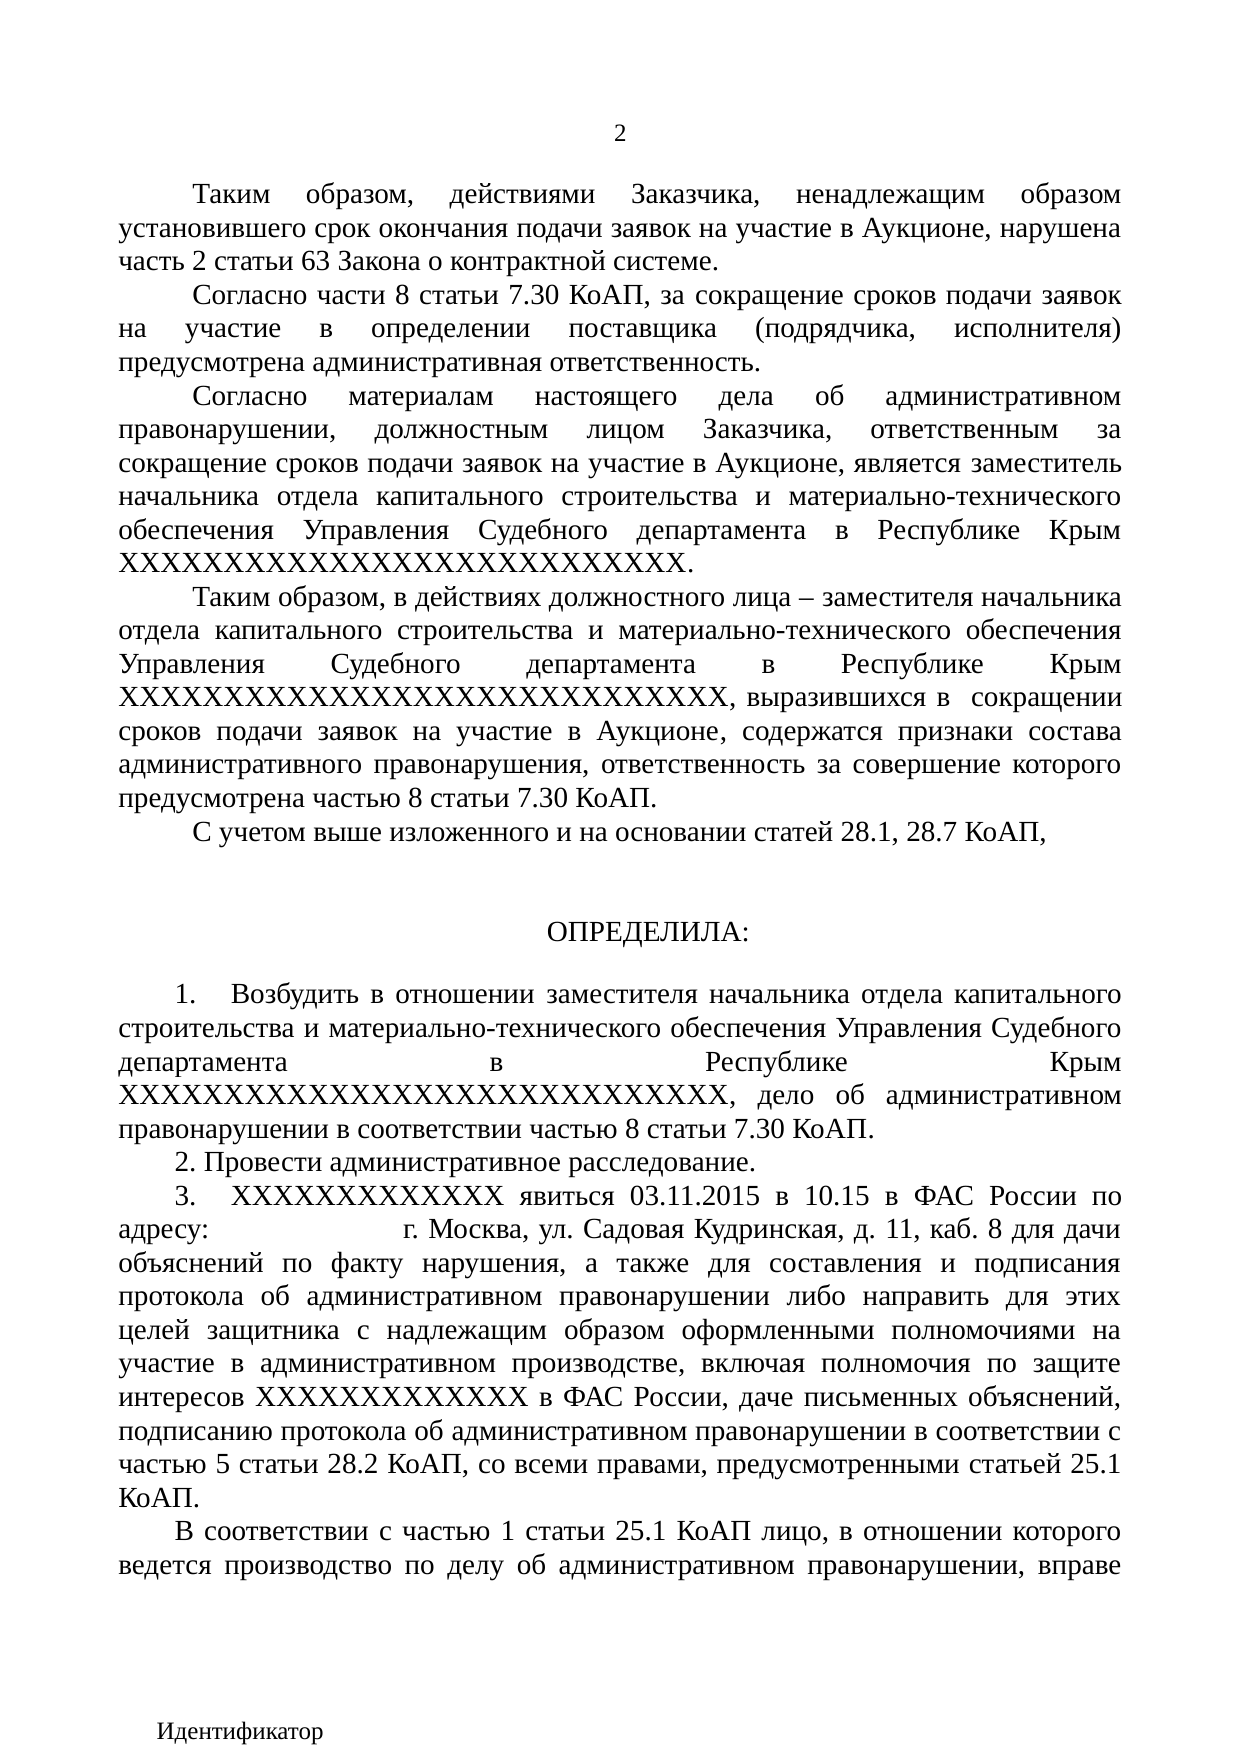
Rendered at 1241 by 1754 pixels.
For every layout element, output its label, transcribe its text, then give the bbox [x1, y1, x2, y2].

text Согласно материалам настоящего дела об административном правонарушении, должностным лицом Заказчика, ответственным за сокращение сроков подачи заявок на участие в Аукционе, является заместитель начальника отдела капитального строительства и материально-технического обеспечения Управления Судебного департамента в Республике Крым XXXXXXXXXXXXXXXXXXXXXXXXXXX. [118, 378, 1122, 579]
text 2. Провести административное расследование. [118, 1144, 1122, 1178]
text ОПРЕДЕЛИЛА: [118, 914, 1122, 948]
text Согласно части 8 статьи 7.30 КоАП, за сокращение сроков подачи заявок на участие в определении поставщика (подрядчика, исполнителя) предусмотрена административная ответственность. [118, 277, 1122, 378]
list Возбудить в отношении заместителя начальника отдела капитального строительства и материально-технического обеспечения Управления Судебного департамента в Республике Крым XXXXXXXXXXXXXXXXXXXXXXXXXXXXX, дело об административном правонарушении в соответствии частью 8 статьи 7.30 КоАП. [118, 977, 1122, 1144]
list XXXXXXXXXXXXX явиться 03.11.2015 в 10.15 в ФАС России по адресу: г. Москва, ул. Садовая Кудринская, д. 11, каб. 8 для дачи объяснений по факту нарушения, а также для составления и подписания протокола об административном правонарушении либо направить для этих целей защитника с надлежащим образом оформленными полномочиями на участие в административном производстве, включая полномочия по защите интересов XXXXXXXXXXXXX в ФАС России, даче письменных объяснений, подписанию протокола об административном правонарушении в соответствии с частью 5 статьи 28.2 КоАП, со всеми правами, предусмотренными статьей 25.1 КоАП. [118, 1178, 1122, 1513]
text Таким образом, действиями Заказчика, ненадлежащим образом установившего срок окончания подачи заявок на участие в Аукционе, нарушена часть 2 статьи 63 Закона о контрактной системе. [118, 176, 1122, 277]
text С учетом выше изложенного и на основании статей 28.1, 28.7 КоАП, [118, 814, 1122, 847]
text В соответствии с частью 1 статьи 25.1 КоАП лицо, в отношении которого ведется производство по делу об административном правонарушении, вправе [118, 1513, 1122, 1580]
text Таким образом, в действиях должностного лица – заместителя начальника отдела капитального строительства и материально-технического обеспечения Управления Судебного департамента в Республике Крым XXXXXXXXXXXXXXXXXXXXXXXXXXXXX, выразившихся в сокращении сроков подачи заявок на участие в Аукционе, содержатся признаки состава административного правонарушения, ответственность за совершение которого предусмотрена частью 8 статьи 7.30 КоАП. [118, 579, 1122, 814]
